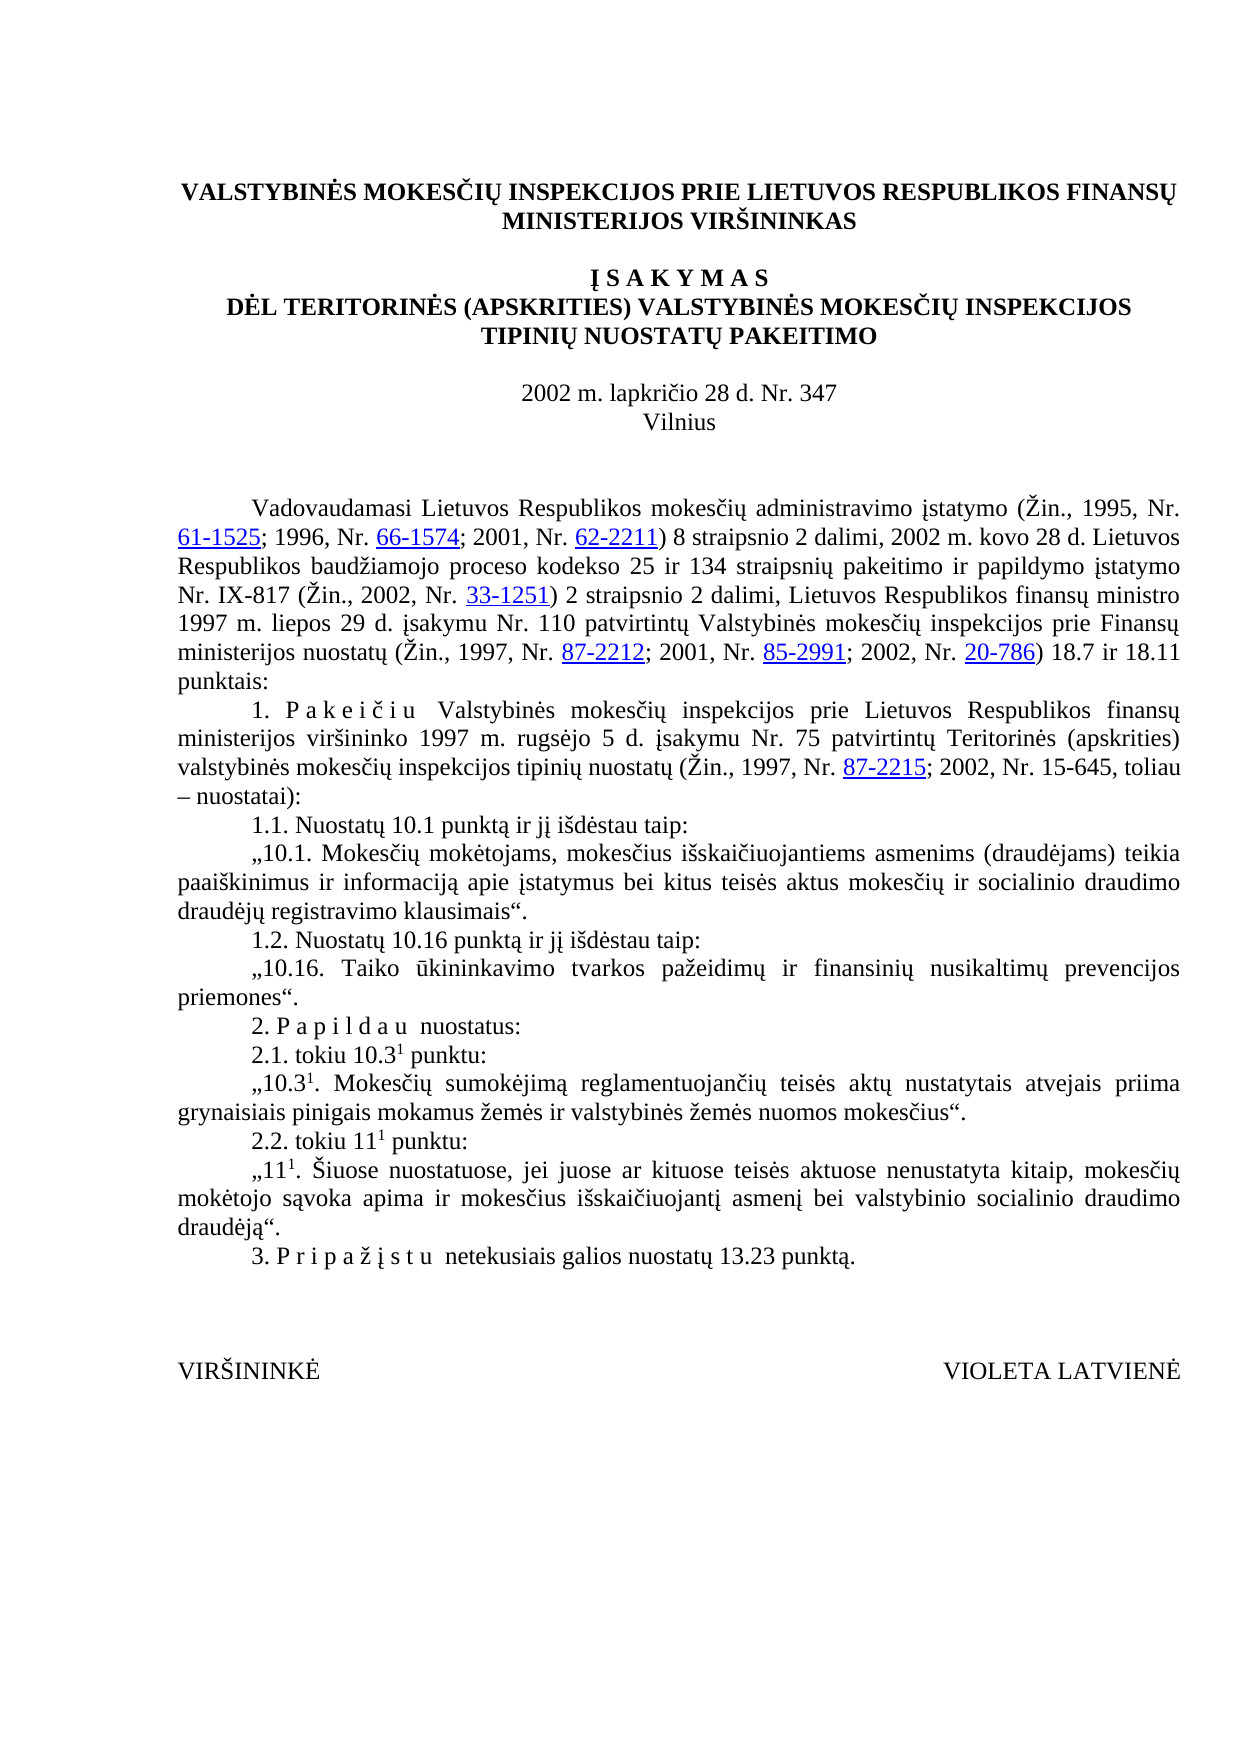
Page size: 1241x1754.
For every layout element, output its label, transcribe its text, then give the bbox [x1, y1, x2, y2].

text 2002 m. lapkričio 28 d. Nr. 347 [177, 378, 1181, 407]
text „10.16. Taiko ūkininkavimo tvarkos pažeidimų ir finansinių nusikaltimų prevencijos priemones“. [177, 953, 1181, 1011]
text 2.2. tokiu 111 punktu: [177, 1126, 1181, 1155]
text 1.1. Nuostatų 10.1 punktą ir jį išdėstau taip: [177, 810, 1181, 838]
text „111. Šiuose nuostatuose, jei juose ar kituose teisės aktuose nenustatyta kitaip, mokesčių mokėtojo sąvoka apima ir mokesčius išskaičiuojantį asmenį bei valstybinio socialinio draudimo draudėją“. [177, 1155, 1181, 1241]
text 3. Pripažįstu netekusiais galios nuostatų 13.23 punktą. [177, 1241, 1181, 1270]
text 1.2. Nuostatų 10.16 punktą ir jį išdėstau taip: [177, 925, 1181, 953]
text VIRŠININKĖ VIOLETA LATVIENĖ [177, 1356, 1181, 1385]
text „10.31. Mokesčių sumokėjimą reglamentuojančių teisės aktų nustatytais atvejais priima grynaisiais pinigais mokamus žemės ir valstybinės žemės nuomos mokesčius“. [177, 1068, 1181, 1126]
text 2.1. tokiu 10.31 punktu: [177, 1040, 1181, 1068]
text DĖL TERITORINĖS (APSKRITIES) VALSTYBINĖS MOKESČIŲ INSPEKCIJOS TIPINIŲ NUOSTATŲ PAKEITIMO [177, 292, 1181, 350]
text 2. Papildau nuostatus: [177, 1011, 1181, 1040]
text Vilnius [177, 407, 1181, 436]
text „10.1. Mokesčių mokėtojams, mokesčius išskaičiuojantiems asmenims (draudėjams) teikia paaiškinimus ir informaciją apie įstatymus bei kitus teisės aktus mokesčių ir socialinio draudimo draudėjų registravimo klausimais“. [177, 838, 1181, 925]
text VALSTYBINĖS MOKESČIŲ INSPEKCIJOS PRIE LIETUVOS RESPUBLIKOS FINANSŲ MINISTERIJOS VIRŠININKAS [177, 177, 1181, 235]
text 1. Pakeičiu Valstybinės mokesčių inspekcijos prie Lietuvos Respublikos finansų ministerijos viršininko 1997 m. rugsėjo 5 d. įsakymu Nr. 75 patvirtintų Teritorinės (apskrities) valstybinės mokesčių inspekcijos tipinių nuostatų (Žin., 1997, Nr. 87-2215; 2002, Nr. 15-645, toliau – nuostatai): [177, 695, 1181, 810]
text Vadovaudamasi Lietuvos Respublikos mokesčių administravimo įstatymo (Žin., 1995, Nr. 61-1525; 1996, Nr. 66-1574; 2001, Nr. 62-2211) 8 straipsnio 2 dalimi, 2002 m. kovo 28 d. Lietuvos Respublikos baudžiamojo proceso kodekso 25 ir 134 straipsnių pakeitimo ir papildymo įstatymo Nr. IX-817 (Žin., 2002, Nr. 33-1251) 2 straipsnio 2 dalimi, Lietuvos Respublikos finansų ministro 1997 m. liepos 29 d. įsakymu Nr. 110 patvirtintų Valstybinės mokesčių inspekcijos prie Finansų ministerijos nuostatų (Žin., 1997, Nr. 87-2212; 2001, Nr. 85-2991; 2002, Nr. 20-786) 18.7 ir 18.11 punktais: [177, 493, 1181, 695]
text Į S A K Y M A S [177, 263, 1181, 292]
